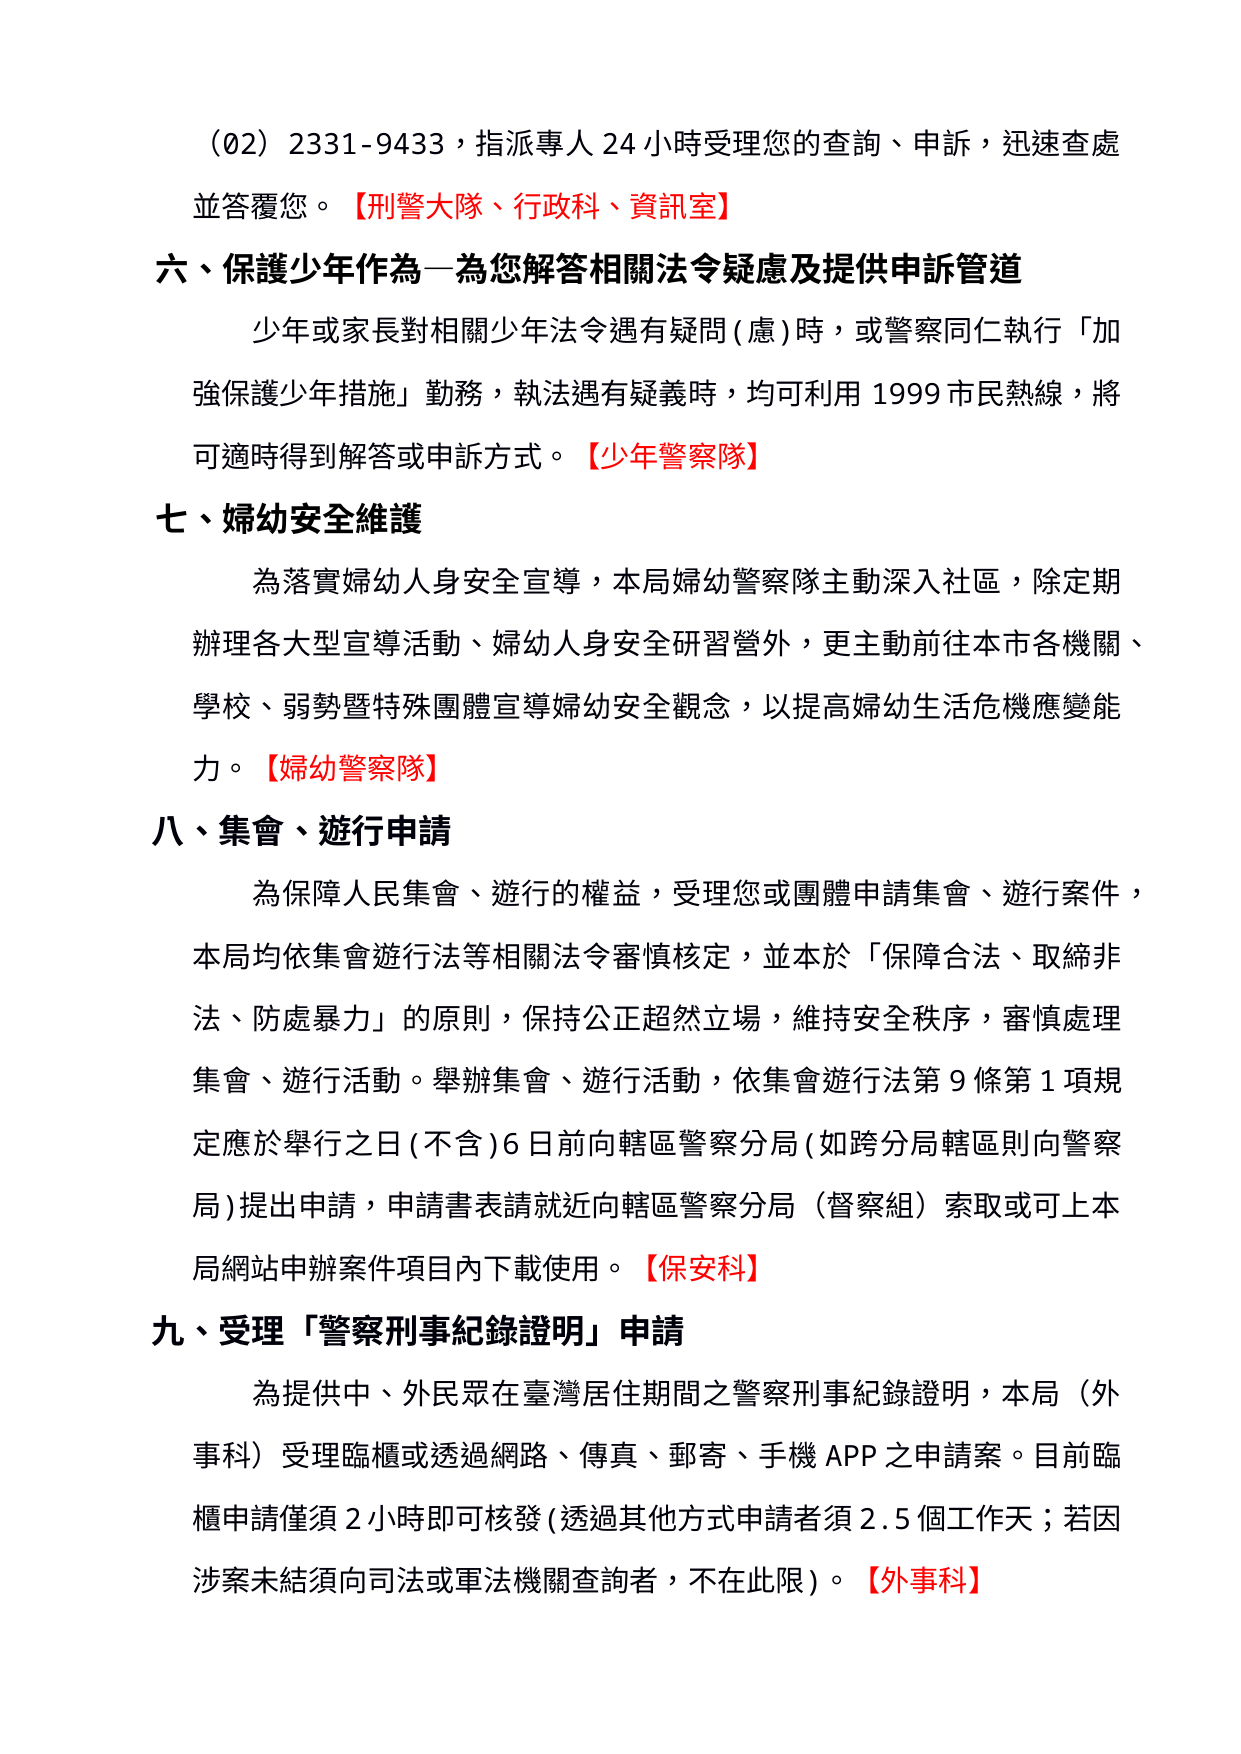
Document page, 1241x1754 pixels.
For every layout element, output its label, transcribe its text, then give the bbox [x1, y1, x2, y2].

text 六、保護少年作為—為您解答相關法令疑慮及提供申訴管道 [118, 225, 1122, 288]
text 為保障人民集會、遊行的權益，受理您或團體申請集會、遊行案件，本局均依集會遊行法等相關法令審慎核定，並本於「保障合法、取締非法、防處暴力」的原則，保持公正超然立場，維持安全秩序，審慎處理集會、遊行活動。舉辦集會、遊行活動，依集會遊行法第9條第1項規定應於舉行之日(不含)6日前向轄區警察分局(如跨分局轄區則向警察局)提出申請，申請書表請就近向轄區警察分局（督察組）索取或可上本局網站申辦案件項目內下載使用。【保安科】 [192, 850, 1122, 1288]
text 九、受理「警察刑事紀錄證明」申請 [152, 1288, 1122, 1350]
text 七、婦幼安全維護 [118, 475, 1122, 538]
text 八、集會、遊行申請 [152, 788, 1122, 850]
text 為澈底杜絕匿報缺失，縮短民眾報案時間，精簡員警受理時間，特要求所有員警熱心受理民眾的報案。現受理民眾報案已全面使用「受理報案e化平臺資訊系統」，員警於該電腦系統輸入資料，並列出報案三聯單（失車四聯單、其他案類受理案件登記表），第二聯交報案人收執備查。該項新措施施行以來成效良好，普受社會大眾好評。目前所有受理案件已全面列入電腦化系統，透過這個電腦e化平臺，提供民眾在各警察單位報案後，不僅刑事案件，其他非刑事案件也可取得報案紀錄及至警政署全球資訊網查詢受理報案情形，以杜絕員警受理各類案件時發生虛報、匿報或拒絕受理報案等情事。本局督察室並設有申訴專線電話：（02）2331-9433，指派專人24小時受理您的查詢、申訴，迅速查處並答覆您。【刑警大隊、行政科、資訊室】 [192, 100, 1122, 225]
text 為提供中、外民眾在臺灣居住期間之警察刑事紀錄證明，本局（外事科）受理臨櫃或透過網路、傳真、郵寄、手機APP之申請案。目前臨櫃申請僅須2小時即可核發(透過其他方式申請者須2.5個工作天；若因涉案未結須向司法或軍法機關查詢者，不在此限)。【外事科】 [192, 1350, 1122, 1600]
text 為落實婦幼人身安全宣導，本局婦幼警察隊主動深入社區，除定期辦理各大型宣導活動、婦幼人身安全研習營外，更主動前往本市各機關、學校、弱勢暨特殊團體宣導婦幼安全觀念，以提高婦幼生活危機應變能力。【婦幼警察隊】 [192, 538, 1122, 788]
text 少年或家長對相關少年法令遇有疑問(慮)時，或警察同仁執行「加強保護少年措施」勤務，執法遇有疑義時，均可利用1999市民熱線，將可適時得到解答或申訴方式。【少年警察隊】 [192, 288, 1122, 475]
